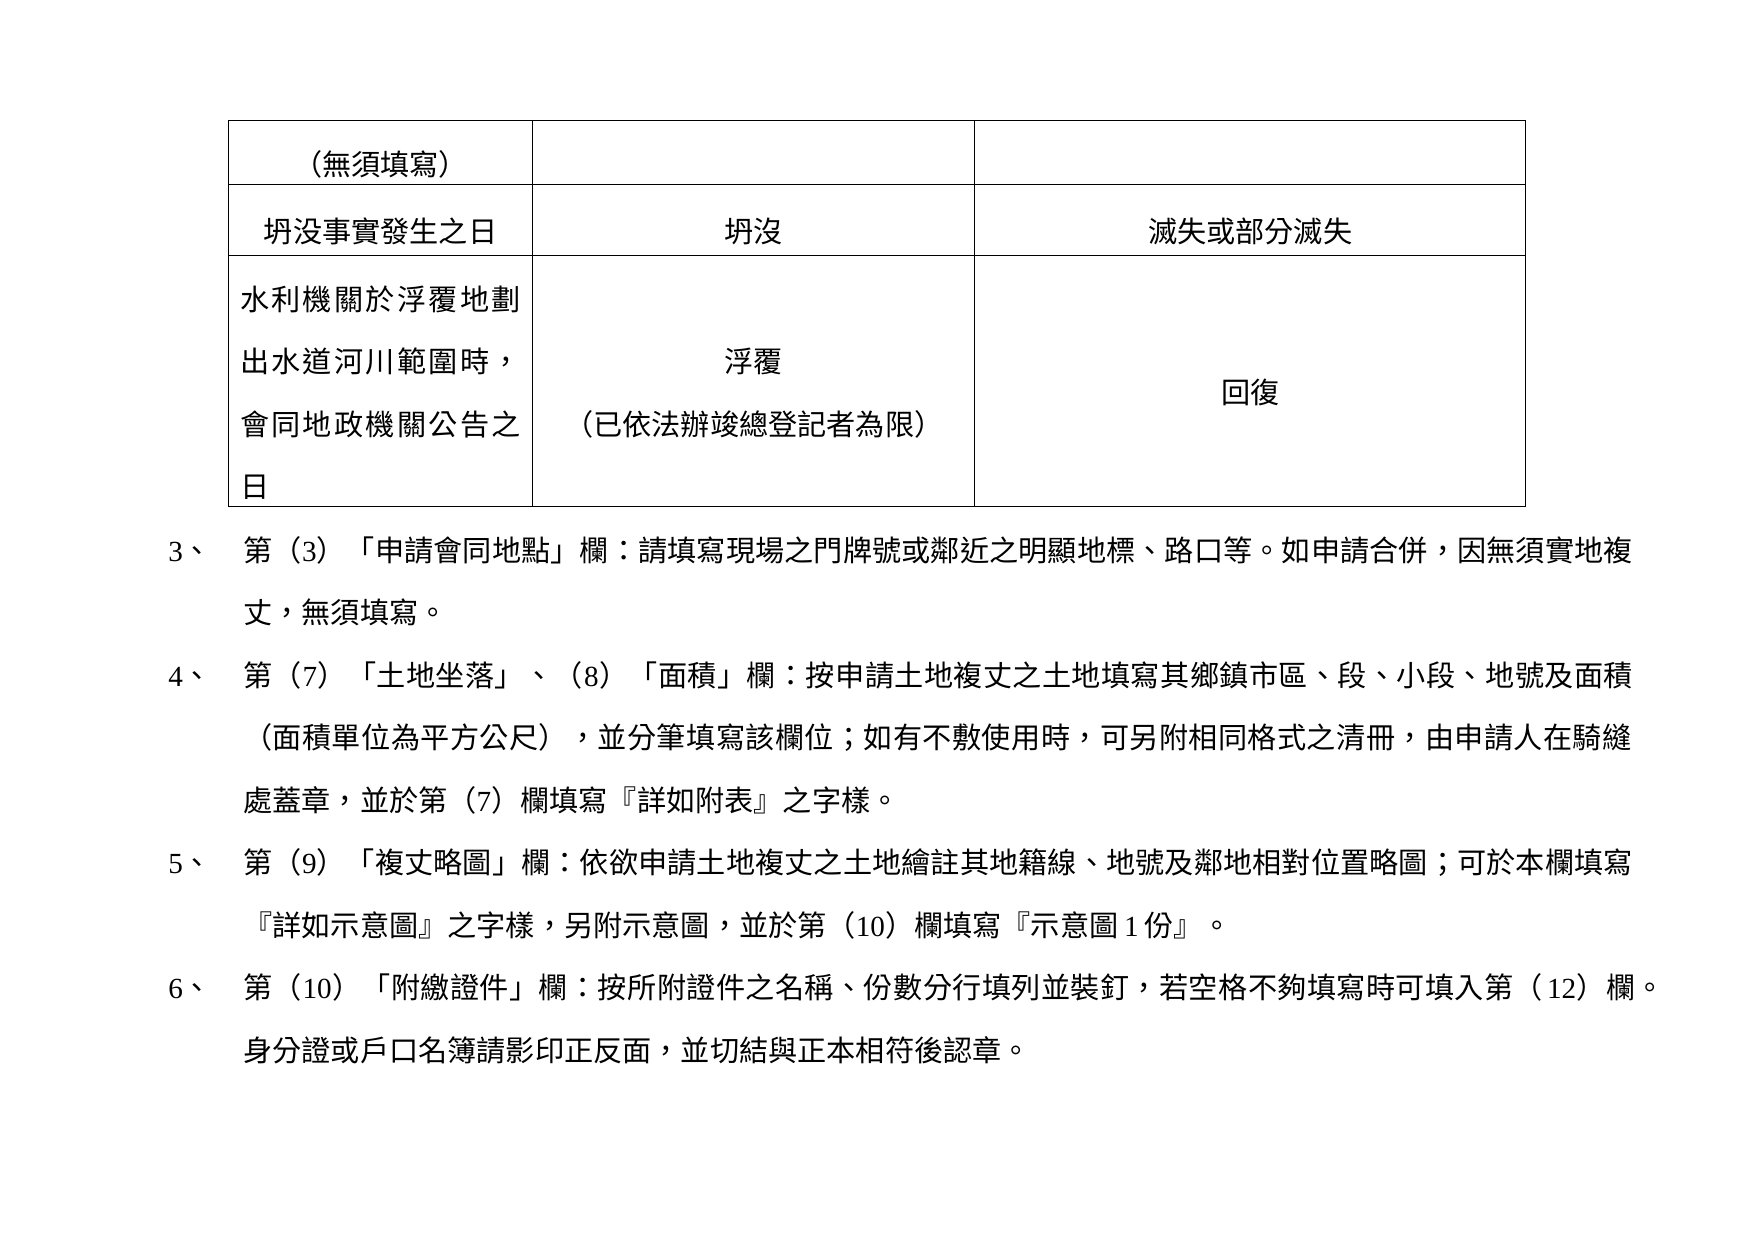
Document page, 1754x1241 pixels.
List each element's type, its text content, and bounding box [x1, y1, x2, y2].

list 第（10）「附繳證件」欄：按所附證件之名稱、份數分行填列並裝釘，若空格不夠填寫時可填入第（12）欄。身分證或戶口名簿請影印正反面，並切結與正本相符後認章。 [168, 944, 1636, 1069]
table_cell 坍沒 [533, 185, 974, 254]
table_cell 回復 [975, 256, 1525, 506]
table_cell 浮覆 （已依法辦竣總登記者為限） [533, 256, 974, 506]
table_cell 滅失或部分滅失 [975, 185, 1525, 254]
table_cell （無須填寫） [229, 121, 532, 184]
list 第（3）「申請會同地點」欄：請填寫現場之門牌號或鄰近之明顯地標、路口等。如申請合併，因無須實地複丈，無須填寫。 [168, 507, 1636, 632]
list 第（9）「複丈略圖」欄：依欲申請土地複丈之土地繪註其地籍線、地號及鄰地相對位置略圖；可於本欄填寫『詳如示意圖』之字樣，另附示意圖，並於第（10）欄填寫『示意圖1份』。 [168, 819, 1636, 944]
table_cell 水利機關於浮覆地劃出水道河川範圍時，會同地政機關公告之日 [229, 256, 532, 506]
table_cell [975, 121, 1525, 184]
table_cell [533, 121, 974, 184]
table_cell 坍没事實發生之日 [229, 185, 532, 254]
list 第（7）「土地坐落」、（8）「面積」欄：按申請土地複丈之土地填寫其鄉鎮市區、段、小段、地號及面積（面積單位為平方公尺），並分筆填寫該欄位；如有不敷使用時，可另附相同格式之清冊，由申請人在騎縫處蓋章，並於第（7）欄填寫『詳如附表』之字樣。 [168, 632, 1636, 819]
